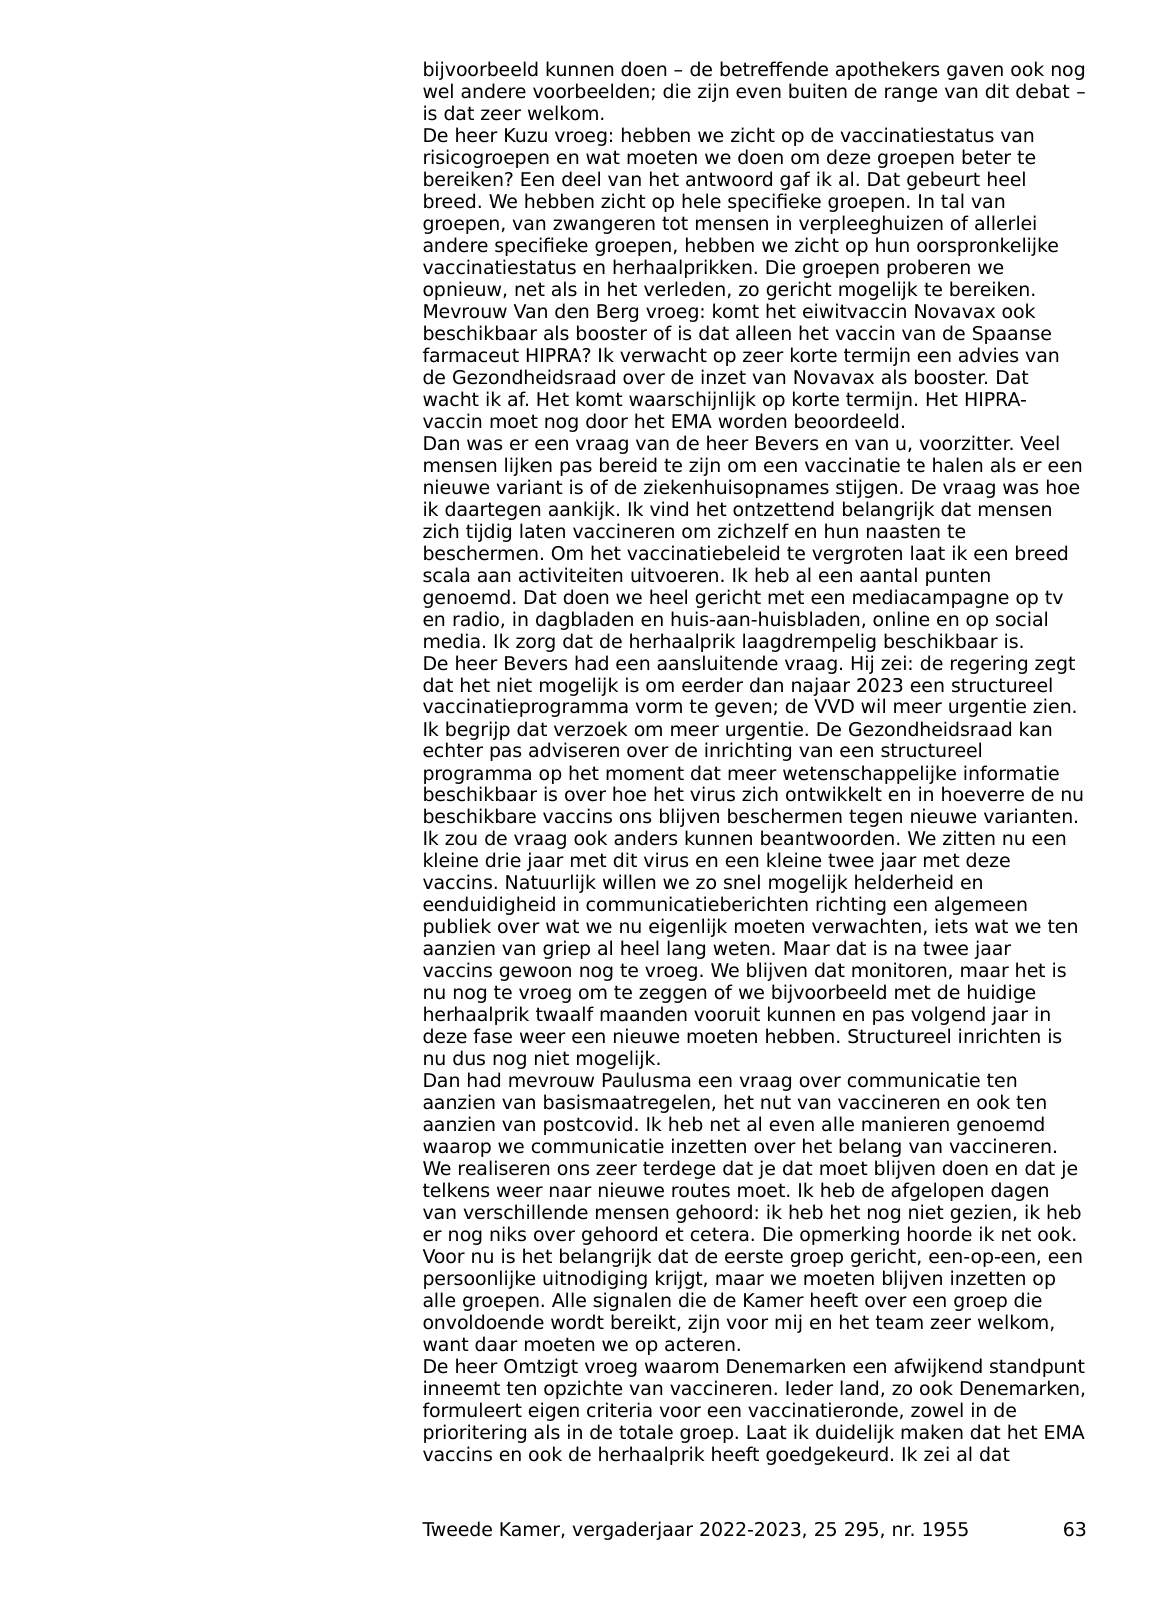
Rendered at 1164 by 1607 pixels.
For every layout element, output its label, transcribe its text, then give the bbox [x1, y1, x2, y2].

text Dan had mevrouw Paulusma een vraag over communicatie ten aanzien van basismaatregelen, het nut van vaccineren en ook ten aanzien van postcovid. Ik heb net al even alle manieren genoemd waarop we communicatie inzetten over het belang van vaccineren. We realiseren ons zeer terdege dat je dat moet blijven doen en dat je telkens weer naar nieuwe routes moet. Ik heb de afgelopen dagen van verschillende mensen gehoord: ik heb het nog niet gezien, ik heb er nog niks over gehoord et cetera. Die opmerking hoorde ik net ook. Voor nu is het belangrijk dat de eerste groep gericht, een-op-een, een persoonlijke uitnodiging krijgt, maar we moeten blijven inzetten op alle groepen. Alle signalen die de Kamer heeft over een groep die onvoldoende wordt bereikt, zijn voor mij en het team zeer welkom, want daar moeten we op acteren. [422, 1070, 1087, 1356]
text De heer Omtzigt vroeg waarom Denemarken een afwijkend standpunt inneemt ten opzichte van vaccineren. Ieder land, zo ook Denemarken, formuleert eigen criteria voor een vaccinatieronde, zowel in de prioritering als in de totale groep. Laat ik duidelijk maken dat het EMA vaccins en ook de herhaalprik heeft goedgekeurd. Ik zei al dat [422, 1356, 1087, 1466]
text Mevrouw Van den Berg vroeg: komt het eiwitvaccin Novavax ook beschikbaar als booster of is dat alleen het vaccin van de Spaanse farmaceut HIPRA? Ik verwacht op zeer korte termijn een advies van de Gezondheidsraad over de inzet van Novavax als booster. Dat wacht ik af. Het komt waarschijnlijk op korte termijn. Het HIPRA-vaccin moet nog door het EMA worden beoordeeld. [422, 301, 1087, 433]
text bijvoorbeeld kunnen doen – de betreffende apothekers gaven ook nog wel andere voorbeelden; die zijn even buiten de range van dit debat – is dat zeer welkom. [422, 59, 1087, 125]
text De heer Bevers had een aansluitende vraag. Hij zei: de regering zegt dat het niet mogelijk is om eerder dan najaar 2023 een structureel vaccinatieprogramma vorm te geven; de VVD wil meer urgentie zien. Ik begrijp dat verzoek om meer urgentie. De Gezondheidsraad kan echter pas adviseren over de inrichting van een structureel programma op het moment dat meer wetenschappelijke informatie beschikbaar is over hoe het virus zich ontwikkelt en in hoeverre de nu beschikbare vaccins ons blijven beschermen tegen nieuwe varianten. Ik zou de vraag ook anders kunnen beantwoorden. We zitten nu een kleine drie jaar met dit virus en een kleine twee jaar met deze vaccins. Natuurlijk willen we zo snel mogelijk helderheid en eenduidigheid in communicatieberichten richting een algemeen publiek over wat we nu eigenlijk moeten verwachten, iets wat we ten aanzien van griep al heel lang weten. Maar dat is na twee jaar vaccins gewoon nog te vroeg. We blijven dat monitoren, maar het is nu nog te vroeg om te zeggen of we bijvoorbeeld met de huidige herhaalprik twaalf maanden vooruit kunnen en pas volgend jaar in deze fase weer een nieuwe moeten hebben. Structureel inrichten is nu dus nog niet mogelijk. [422, 652, 1087, 1070]
text De heer Kuzu vroeg: hebben we zicht op de vaccinatiestatus van risicogroepen en wat moeten we doen om deze groepen beter te bereiken? Een deel van het antwoord gaf ik al. Dat gebeurt heel breed. We hebben zicht op hele specifieke groepen. In tal van groepen, van zwangeren tot mensen in verpleeghuizen of allerlei andere specifieke groepen, hebben we zicht op hun oorspronkelijke vaccinatiestatus en herhaalprikken. Die groepen proberen we opnieuw, net als in het verleden, zo gericht mogelijk te bereiken. [422, 125, 1087, 301]
text Dan was er een vraag van de heer Bevers en van u, voorzitter. Veel mensen lijken pas bereid te zijn om een vaccinatie te halen als er een nieuwe variant is of de ziekenhuisopnames stijgen. De vraag was hoe ik daartegen aankijk. Ik vind het ontzettend belangrijk dat mensen zich tijdig laten vaccineren om zichzelf en hun naasten te beschermen. Om het vaccinatiebeleid te vergroten laat ik een breed scala aan activiteiten uitvoeren. Ik heb al een aantal punten genoemd. Dat doen we heel gericht met een mediacampagne op tv en radio, in dagbladen en huis-aan-huisbladen, online en op social media. Ik zorg dat de herhaalprik laagdrempelig beschikbaar is. [422, 433, 1087, 652]
